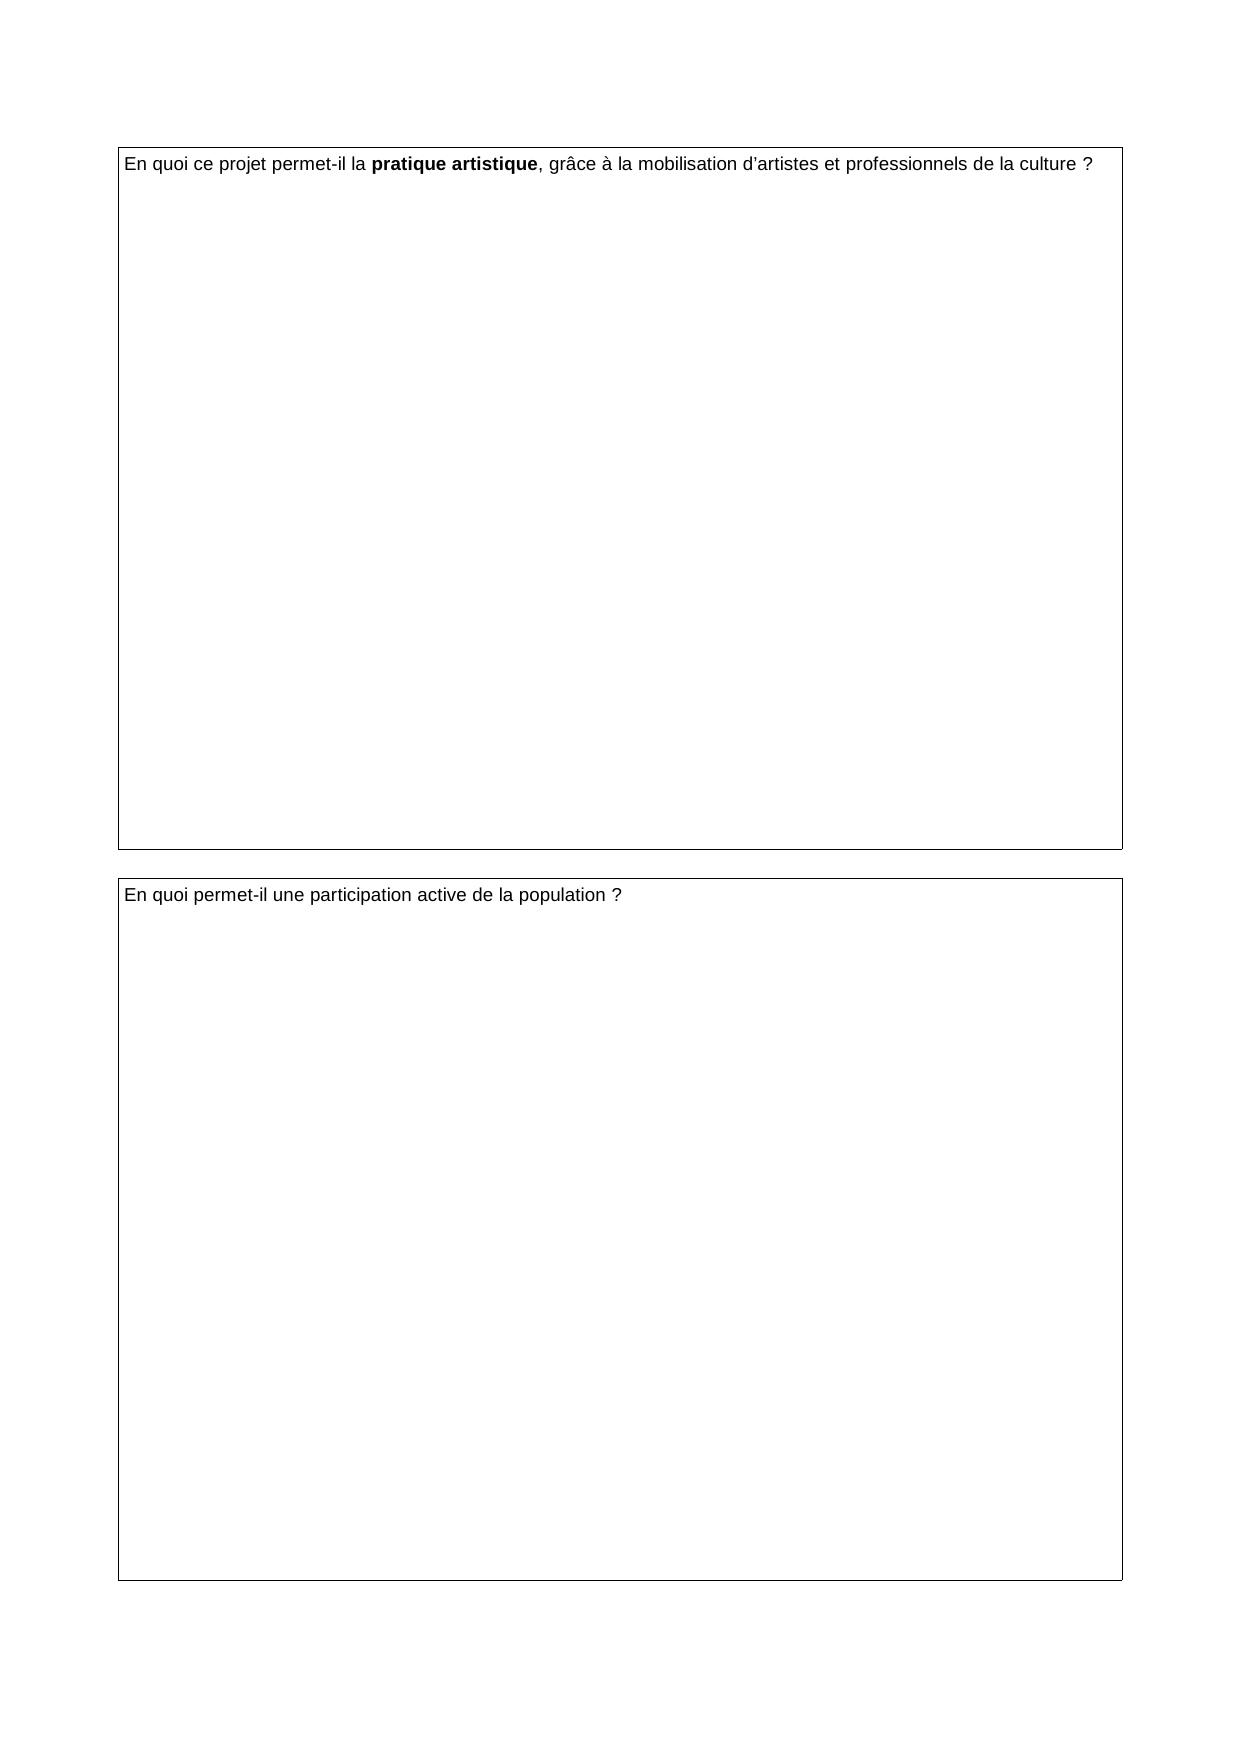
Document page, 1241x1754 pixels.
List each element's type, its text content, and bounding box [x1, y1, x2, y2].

table_header En quoi permet-il une participation active de la population ? [119, 879, 1122, 1579]
table_header En quoi ce projet permet-il la pratique artistique, grâce à la mobilisation d’artistes et professionnels de la culture ? [119, 148, 1122, 849]
